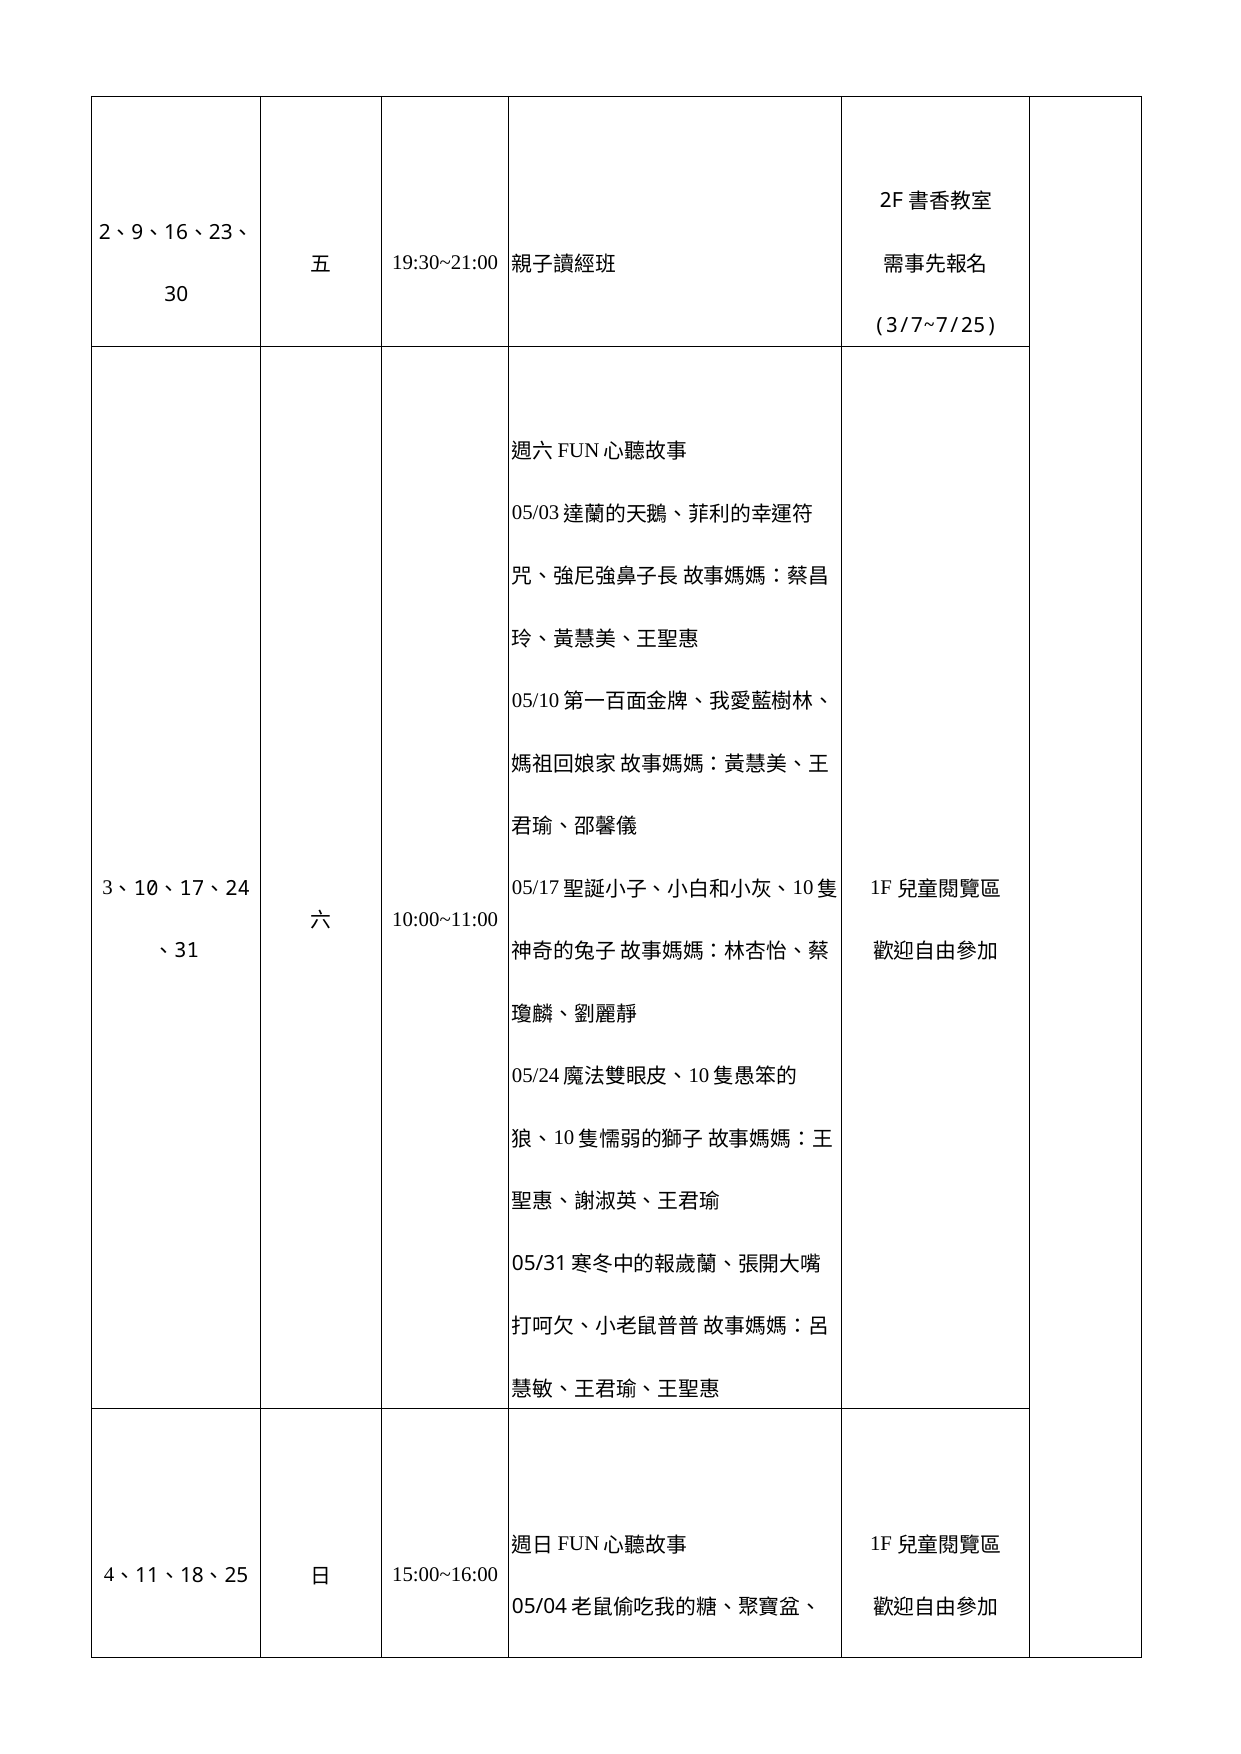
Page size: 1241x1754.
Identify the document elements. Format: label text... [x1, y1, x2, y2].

table_cell 日 [261, 1409, 381, 1657]
table_cell 週日FUN心聽故事 05/04老鼠偷吃我的糖、聚寶盆、 [509, 1409, 841, 1657]
table_cell 六 [261, 347, 381, 1408]
table_cell 4、11、18、25 [92, 1409, 260, 1657]
table_cell 五 [261, 97, 381, 346]
table_cell 10:00~11:00 [382, 347, 508, 1408]
table_cell 3、10、17、24、31 [92, 347, 260, 1408]
table_cell 週六FUN心聽故事 05/03達蘭的天鵝、菲利的幸運符咒、強尼強鼻子長 故事媽媽：蔡昌玲、黃慧美、王聖惠 05/10第一百面金牌、我愛藍樹林、媽祖回娘家 故事媽媽：黃慧美、王君瑜、邵馨儀 05/17聖誕小子、小白和小灰、10隻神奇的兔子 故事媽媽：林杏怡、蔡瓊麟、劉麗靜 05/24魔法雙眼皮、10隻愚笨的狼、10隻懦弱的獅子 故事媽媽：王聖惠、謝淑英、王君瑜 05/31寒冬中的報歲蘭、張開大嘴打呵欠、小老鼠普普 故事媽媽：呂慧敏、王君瑜、王聖惠 [509, 347, 841, 1408]
table_cell 親子讀經班 [509, 97, 841, 346]
table_cell 2、9、16、23、30 [92, 97, 260, 346]
table_cell 15:00~16:00 [382, 1409, 508, 1657]
table_cell [1030, 97, 1141, 1657]
table_cell 1F 兒童閱覽區 歡迎自由參加 [842, 347, 1029, 1408]
table_cell 19:30~21:00 [382, 97, 508, 346]
table_cell 2F書香教室 需事先報名 (3/7~7/25) [842, 97, 1029, 346]
table_cell 1F 兒童閱覽區 歡迎自由參加 [842, 1409, 1029, 1657]
